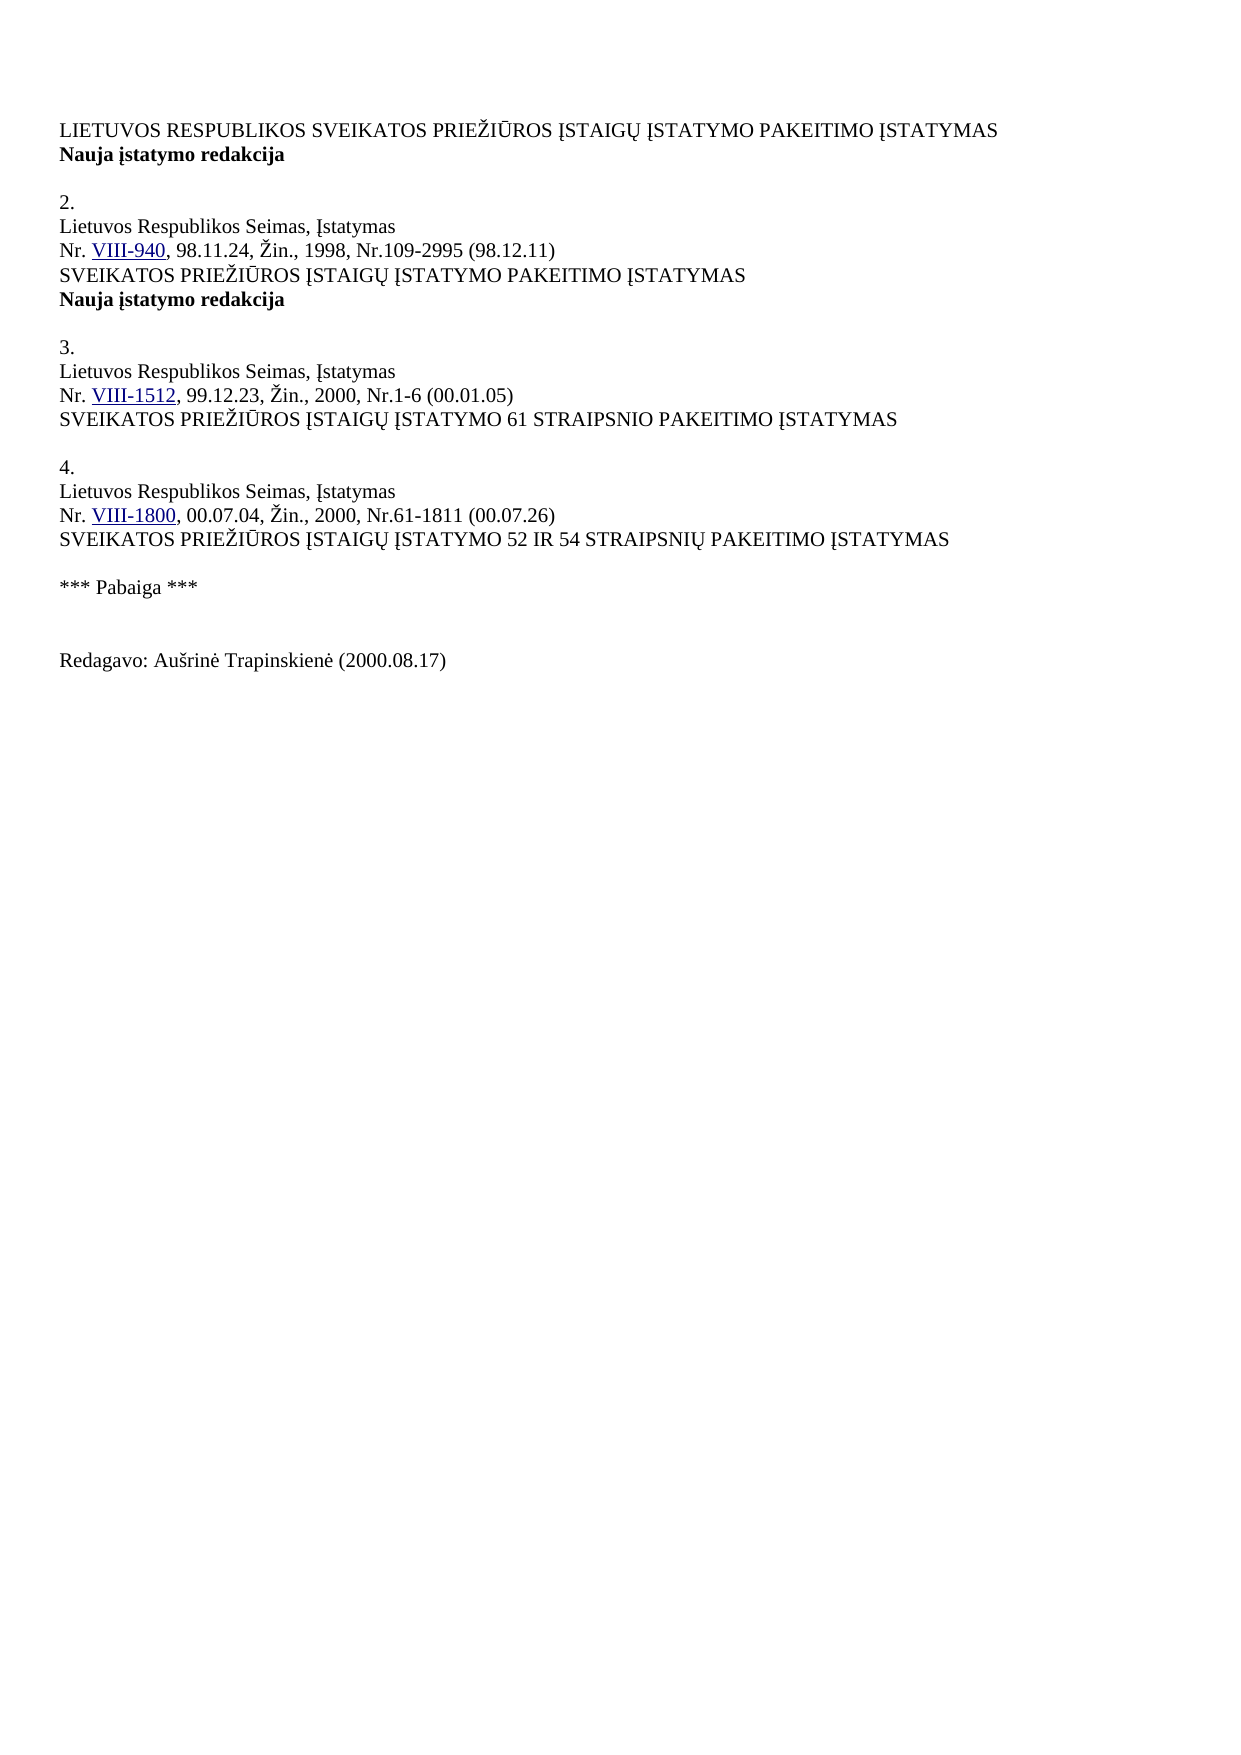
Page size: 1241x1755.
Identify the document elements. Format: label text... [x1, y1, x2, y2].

text SVEIKATOS PRIEŽIŪROS ĮSTAIGŲ ĮSTATYMO PAKEITIMO ĮSTATYMAS [59, 262, 1122, 287]
text Nr. VIII-1512, 99.12.23, Žin., 2000, Nr.1-6 (00.01.05) [59, 383, 1122, 407]
text Lietuvos Respublikos Seimas, Įstatymas [59, 479, 1122, 503]
text 2. [59, 190, 1122, 214]
text SVEIKATOS PRIEŽIŪROS ĮSTAIGŲ ĮSTATYMO 52 IR 54 STRAIPSNIŲ PAKEITIMO ĮSTATYMAS [59, 527, 1122, 551]
text Redagavo: Aušrinė Trapinskienė (2000.08.17) [59, 647, 1122, 672]
text SVEIKATOS PRIEŽIŪROS ĮSTAIGŲ ĮSTATYMO 61 STRAIPSNIO PAKEITIMO ĮSTATYMAS [59, 407, 1122, 431]
text Nauja įstatymo redakcija [59, 142, 1122, 166]
text Lietuvos Respublikos Seimas, Įstatymas [59, 214, 1122, 238]
text Nr. VIII-940, 98.11.24, Žin., 1998, Nr.109-2995 (98.12.11) [59, 238, 1122, 262]
text Lietuvos Respublikos Seimas, Įstatymas [59, 359, 1122, 383]
text Nauja įstatymo redakcija [59, 287, 1122, 311]
text 3. [59, 335, 1122, 359]
text LIETUVOS RESPUBLIKOS SVEIKATOS PRIEŽIŪROS ĮSTAIGŲ ĮSTATYMO PAKEITIMO ĮSTATYMAS [59, 118, 1122, 142]
text *** Pabaiga *** [59, 575, 1122, 599]
text 4. [59, 455, 1122, 479]
text Nr. VIII-1800, 00.07.04, Žin., 2000, Nr.61-1811 (00.07.26) [59, 503, 1122, 527]
